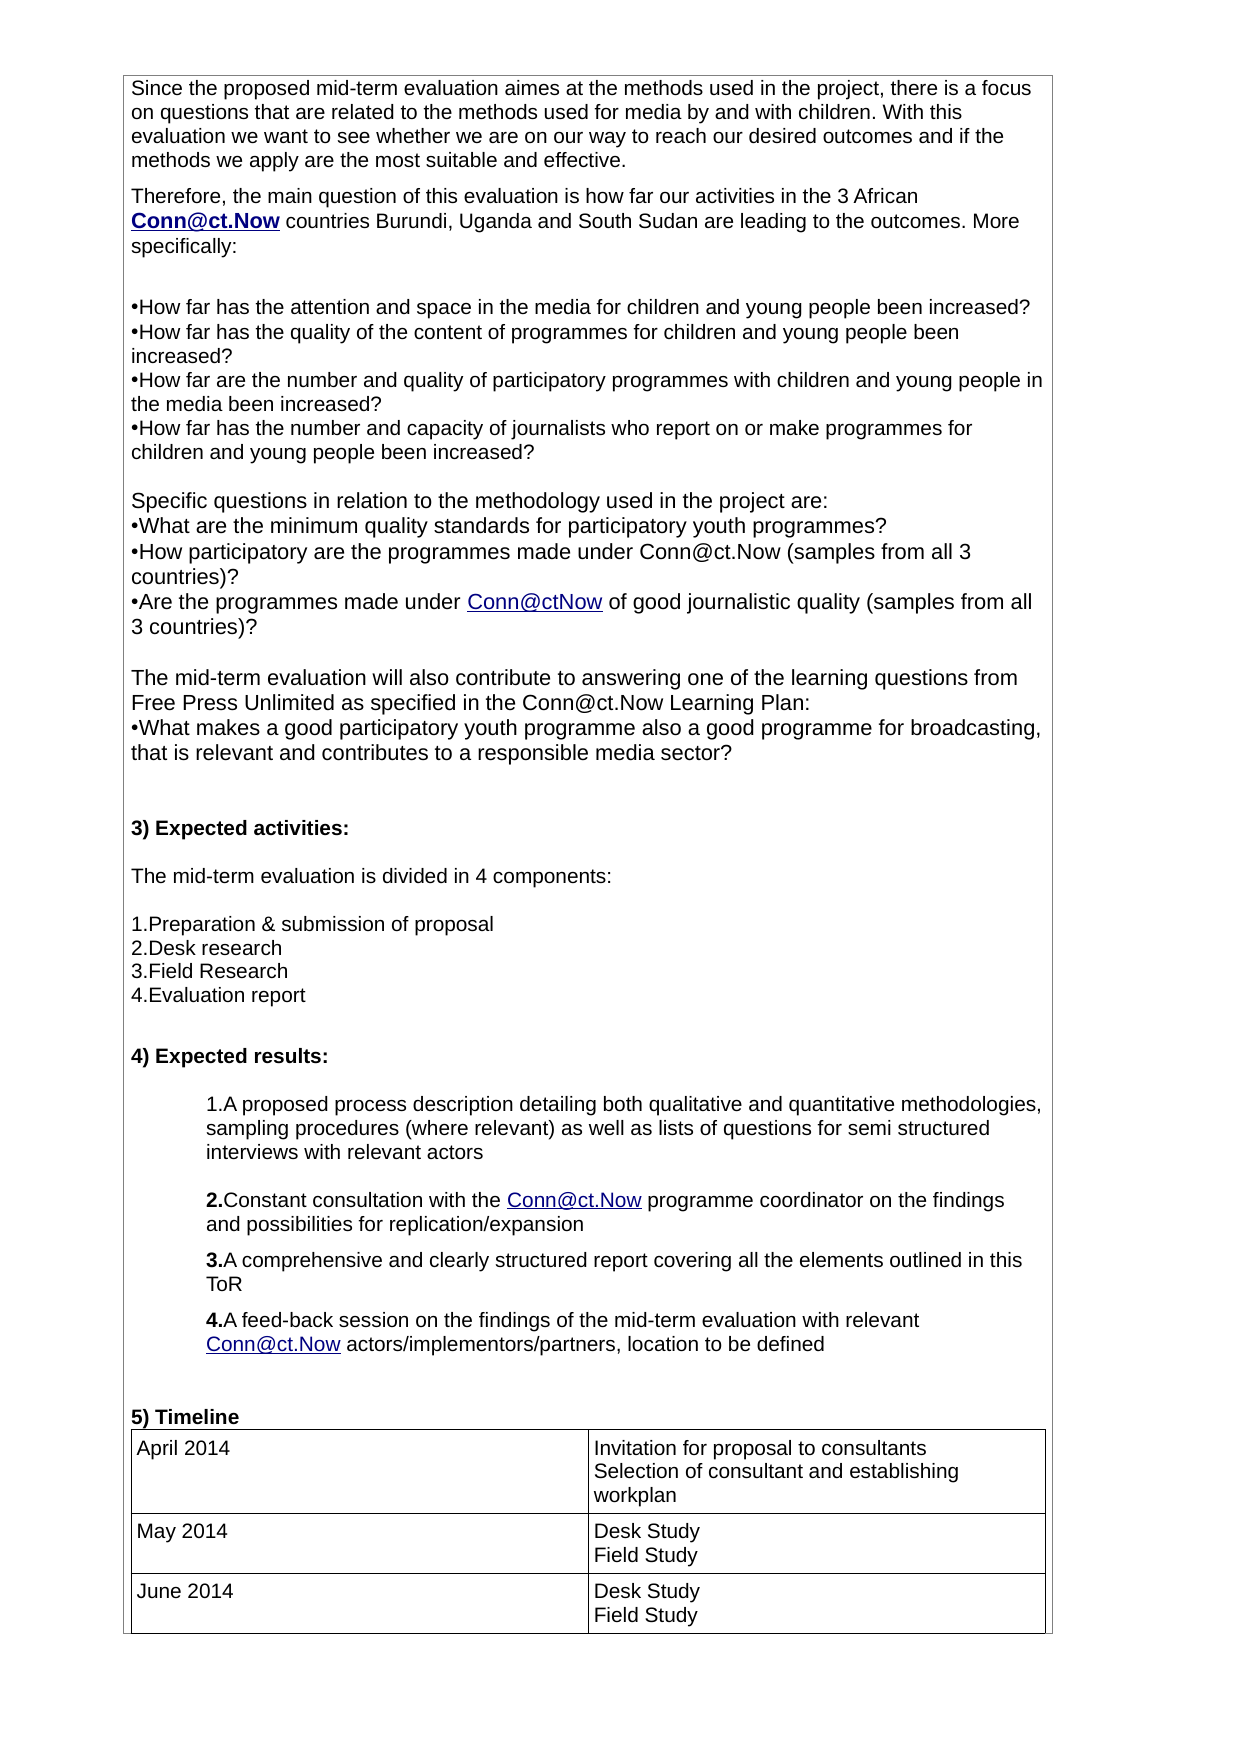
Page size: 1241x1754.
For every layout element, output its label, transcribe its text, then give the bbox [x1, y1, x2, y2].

table_cell Desk Study Field Study [589, 1574, 1045, 1633]
table_cell May 2014 [132, 1514, 588, 1573]
table_cell June 2014 [132, 1574, 588, 1633]
table_header Invitation for proposal to consultants Selection of consultant and establishing workplan [589, 1430, 1045, 1513]
table_cell Desk Study Field Study [589, 1514, 1045, 1573]
table_header April 2014 [132, 1430, 588, 1513]
table_cell Since the proposed mid-term evaluation aimes at the methods used in the project, there is a focus on questions that are related to the methods used for media by and with children. With this evaluation we want to see whether we are on our way to reach our desired outcomes and if the methods we apply are the most suitable and effective. Therefore, the main question of this evaluation is how far our activities in the 3 African Conn@ct.Now countries Burundi, Uganda and South Sudan are leading to the outcomes. More specifically: How far has the attention and space in the media for children and young people been increased? How far has the quality of the content of programmes for children and young people been increased? How far are the number and quality of participatory programmes with children and young people in the media been increased? How far has the number and capacity of journalists who report on or make programmes for children and young people been increased? Specific questions in relation to the methodology used in the project are: What are the minimum quality standards for participatory youth programmes? How participatory are the programmes made under Conn@ct.Now (samples from all 3 countries)? Are the programmes made under Conn@ctNow of good journalistic quality (samples from all 3 countries)? The mid-term evaluation will also contribute to answering one of the learning questions from Free Press Unlimited as specified in the Conn@ct.Now Learning Plan: What makes a good participatory youth programme also a good programme for broadcasting, that is relevant and contributes to a responsible media sector? 3) Expected activities: The mid-term evaluation is divided in 4 components: Preparation & submission of proposal Desk research Field Research Evaluation report 4) Expected results: A proposed process description detailing both qualitative and quantitative methodologies, sampling procedures (where relevant) as well as lists of questions for semi structured interviews with relevant actors Constant consultation with the Conn@ct.Now programme coordinator on the findings and possibilities for replication/expansion A comprehensive and clearly structured report covering all the elements outlined in this ToR A feed-back session on the findings of the mid-term evaluation with relevant Conn@ct.Now actors/implementors/partners, location to be defined 5) Timeline [124, 76, 1052, 1633]
